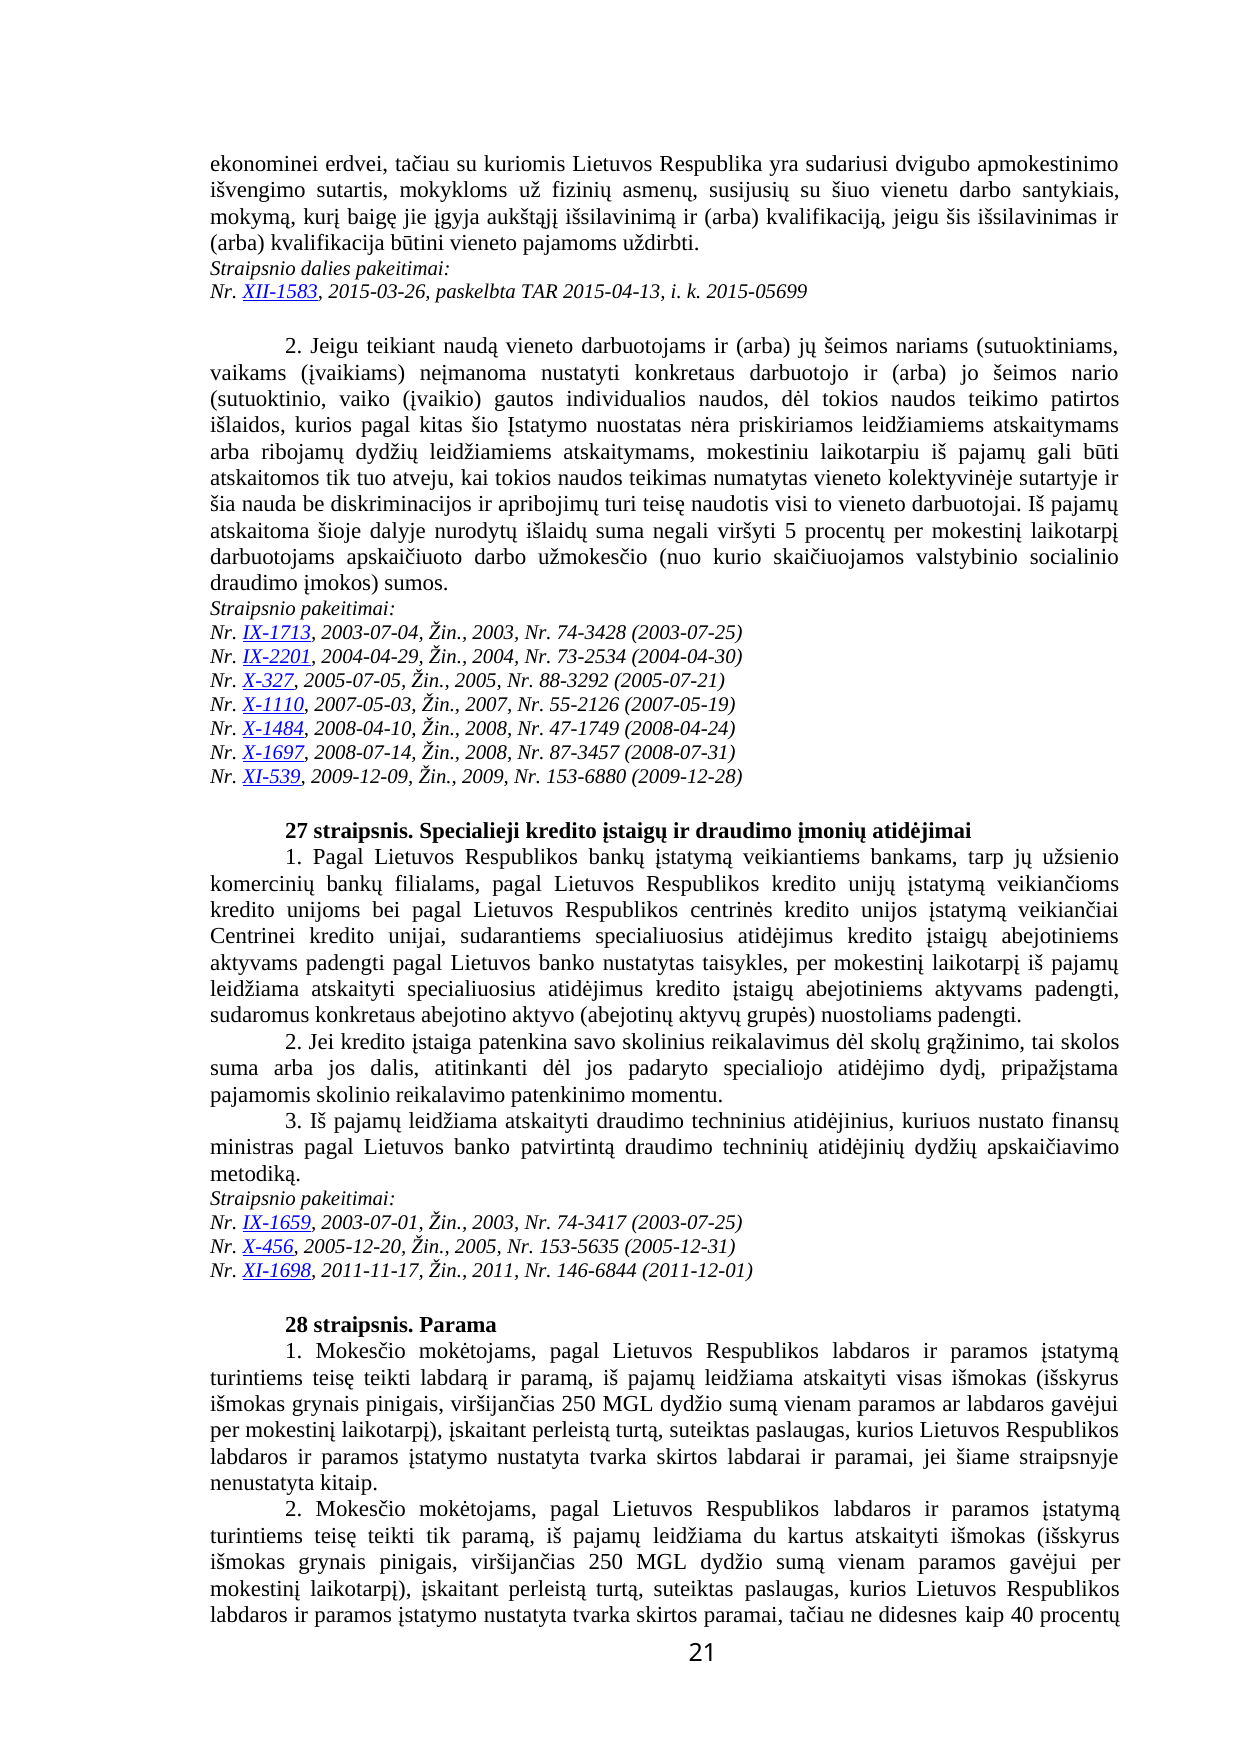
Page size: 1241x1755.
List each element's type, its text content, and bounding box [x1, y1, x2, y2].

text 28 straipsnis. Parama [210, 1311, 1120, 1337]
text 1. Pagal Lietuvos Respublikos bankų įstatymą veikiantiems bankams, tarp jų užsienio komercinių bankų filialams, pagal Lietuvos Respublikos kredito unijų įstatymą veikiančioms kredito unijoms bei pagal Lietuvos Respublikos centrinės kredito unijos įstatymą veikiančiai Centrinei kredito unijai, sudarantiems specialiuosius atidėjimus kredito įstaigų abejotiniems aktyvams padengti pagal Lietuvos banko nustatytas taisykles, per mokestinį laikotarpį iš pajamų leidžiama atskaityti specialiuosius atidėjimus kredito įstaigų abejotiniems aktyvams padengti, sudaromus konkretaus abejotino aktyvo (abejotinų aktyvų grupės) nuostoliams padengti. [210, 843, 1120, 1028]
text Straipsnio pakeitimai: [210, 1186, 1120, 1210]
text Nr. X-1697, 2008-07-14, Žin., 2008, Nr. 87-3457 (2008-07-31) [210, 740, 1120, 764]
text Nr. XII-1583, 2015-03-26, paskelbta TAR 2015-04-13, i. k. 2015-05699 [210, 279, 1120, 303]
text 3. Iš pajamų leidžiama atskaityti draudimo techninius atidėjinius, kuriuos nustato finansų ministras pagal Lietuvos banko patvirtintą draudimo techninių atidėjinių dydžių apskaičiavimo metodiką. [210, 1107, 1120, 1186]
text Nr. X-327, 2005-07-05, Žin., 2005, Nr. 88-3292 (2005-07-21) [210, 668, 1120, 692]
text ekonominei erdvei, tačiau su kuriomis Lietuvos Respublika yra sudariusi dvigubo apmokestinimo išvengimo sutartis, mokykloms už fizinių asmenų, susijusių su šiuo vienetu darbo santykiais, mokymą, kurį baigę jie įgyja aukštąjį išsilavinimą ir (arba) kvalifikaciją, jeigu šis išsilavinimas ir (arba) kvalifikacija būtini vieneto pajamoms uždirbti. [210, 150, 1120, 255]
text Nr. XI-539, 2009-12-09, Žin., 2009, Nr. 153-6880 (2009-12-28) [210, 764, 1120, 788]
text 27 straipsnis. Specialieji kredito įstaigų ir draudimo įmonių atidėjimai [210, 817, 1120, 843]
text Nr. IX-2201, 2004-04-29, Žin., 2004, Nr. 73-2534 (2004-04-30) [210, 644, 1120, 668]
text 2. Mokesčio mokėtojams, pagal Lietuvos Respublikos labdaros ir paramos įstatymą turintiems teisę teikti tik paramą, iš pajamų leidžiama du kartus atskaityti išmokas (išskyrus išmokas grynais pinigais, viršijančias 250 MGL dydžio sumą vienam paramos gavėjui per mokestinį laikotarpį), įskaitant perleistą turtą, suteiktas paslaugas, kurios Lietuvos Respublikos labdaros ir paramos įstatymo nustatyta tvarka skirtos paramai, tačiau ne didesnes kaip 40 procentų [210, 1496, 1120, 1627]
text Nr. X-1110, 2007-05-03, Žin., 2007, Nr. 55-2126 (2007-05-19) [210, 692, 1120, 716]
text Nr. XI-1698, 2011-11-17, Žin., 2011, Nr. 146-6844 (2011-12-01) [210, 1258, 1120, 1282]
text 1. Mokesčio mokėtojams, pagal Lietuvos Respublikos labdaros ir paramos įstatymą turintiems teisę teikti labdarą ir paramą, iš pajamų leidžiama atskaityti visas išmokas (išskyrus išmokas grynais pinigais, viršijančias 250 MGL dydžio sumą vienam paramos ar labdaros gavėjui per mokestinį laikotarpį), įskaitant perleistą turtą, suteiktas paslaugas, kurios Lietuvos Respublikos labdaros ir paramos įstatymo nustatyta tvarka skirtos labdarai ir paramai, jei šiame straipsnyje nenustatyta kitaip. [210, 1337, 1120, 1496]
text 2. Jeigu teikiant naudą vieneto darbuotojams ir (arba) jų šeimos nariams (sutuoktiniams, vaikams (įvaikiams) neįmanoma nustatyti konkretaus darbuotojo ir (arba) jo šeimos nario (sutuoktinio, vaiko (įvaikio) gautos individualios naudos, dėl tokios naudos teikimo patirtos išlaidos, kurios pagal kitas šio Įstatymo nuostatas nėra priskiriamos leidžiamiems atskaitymams arba ribojamų dydžių leidžiamiems atskaitymams, mokestiniu laikotarpiu iš pajamų gali būti atskaitomos tik tuo atveju, kai tokios naudos teikimas numatytas vieneto kolektyvinėje sutartyje ir šia nauda be diskriminacijos ir apribojimų turi teisę naudotis visi to vieneto darbuotojai. Iš pajamų atskaitoma šioje dalyje nurodytų išlaidų suma negali viršyti 5 procentų per mokestinį laikotarpį darbuotojams apskaičiuoto darbo užmokesčio (nuo kurio skaičiuojamos valstybinio socialinio draudimo įmokos) sumos. [210, 332, 1120, 596]
text 2. Jei kredito įstaiga patenkina savo skolinius reikalavimus dėl skolų grąžinimo, tai skolos suma arba jos dalis, atitinkanti dėl jos padaryto specialiojo atidėjimo dydį, pripažįstama pajamomis skolinio reikalavimo patenkinimo momentu. [210, 1028, 1120, 1107]
text Straipsnio dalies pakeitimai: [210, 255, 1120, 279]
text Nr. X-1484, 2008-04-10, Žin., 2008, Nr. 47-1749 (2008-04-24) [210, 716, 1120, 740]
text Nr. IX-1713, 2003-07-04, Žin., 2003, Nr. 74-3428 (2003-07-25) [210, 620, 1120, 644]
text Nr. IX-1659, 2003-07-01, Žin., 2003, Nr. 74-3417 (2003-07-25) [210, 1210, 1120, 1234]
text Straipsnio pakeitimai: [210, 596, 1120, 620]
text Nr. X-456, 2005-12-20, Žin., 2005, Nr. 153-5635 (2005-12-31) [210, 1234, 1120, 1258]
